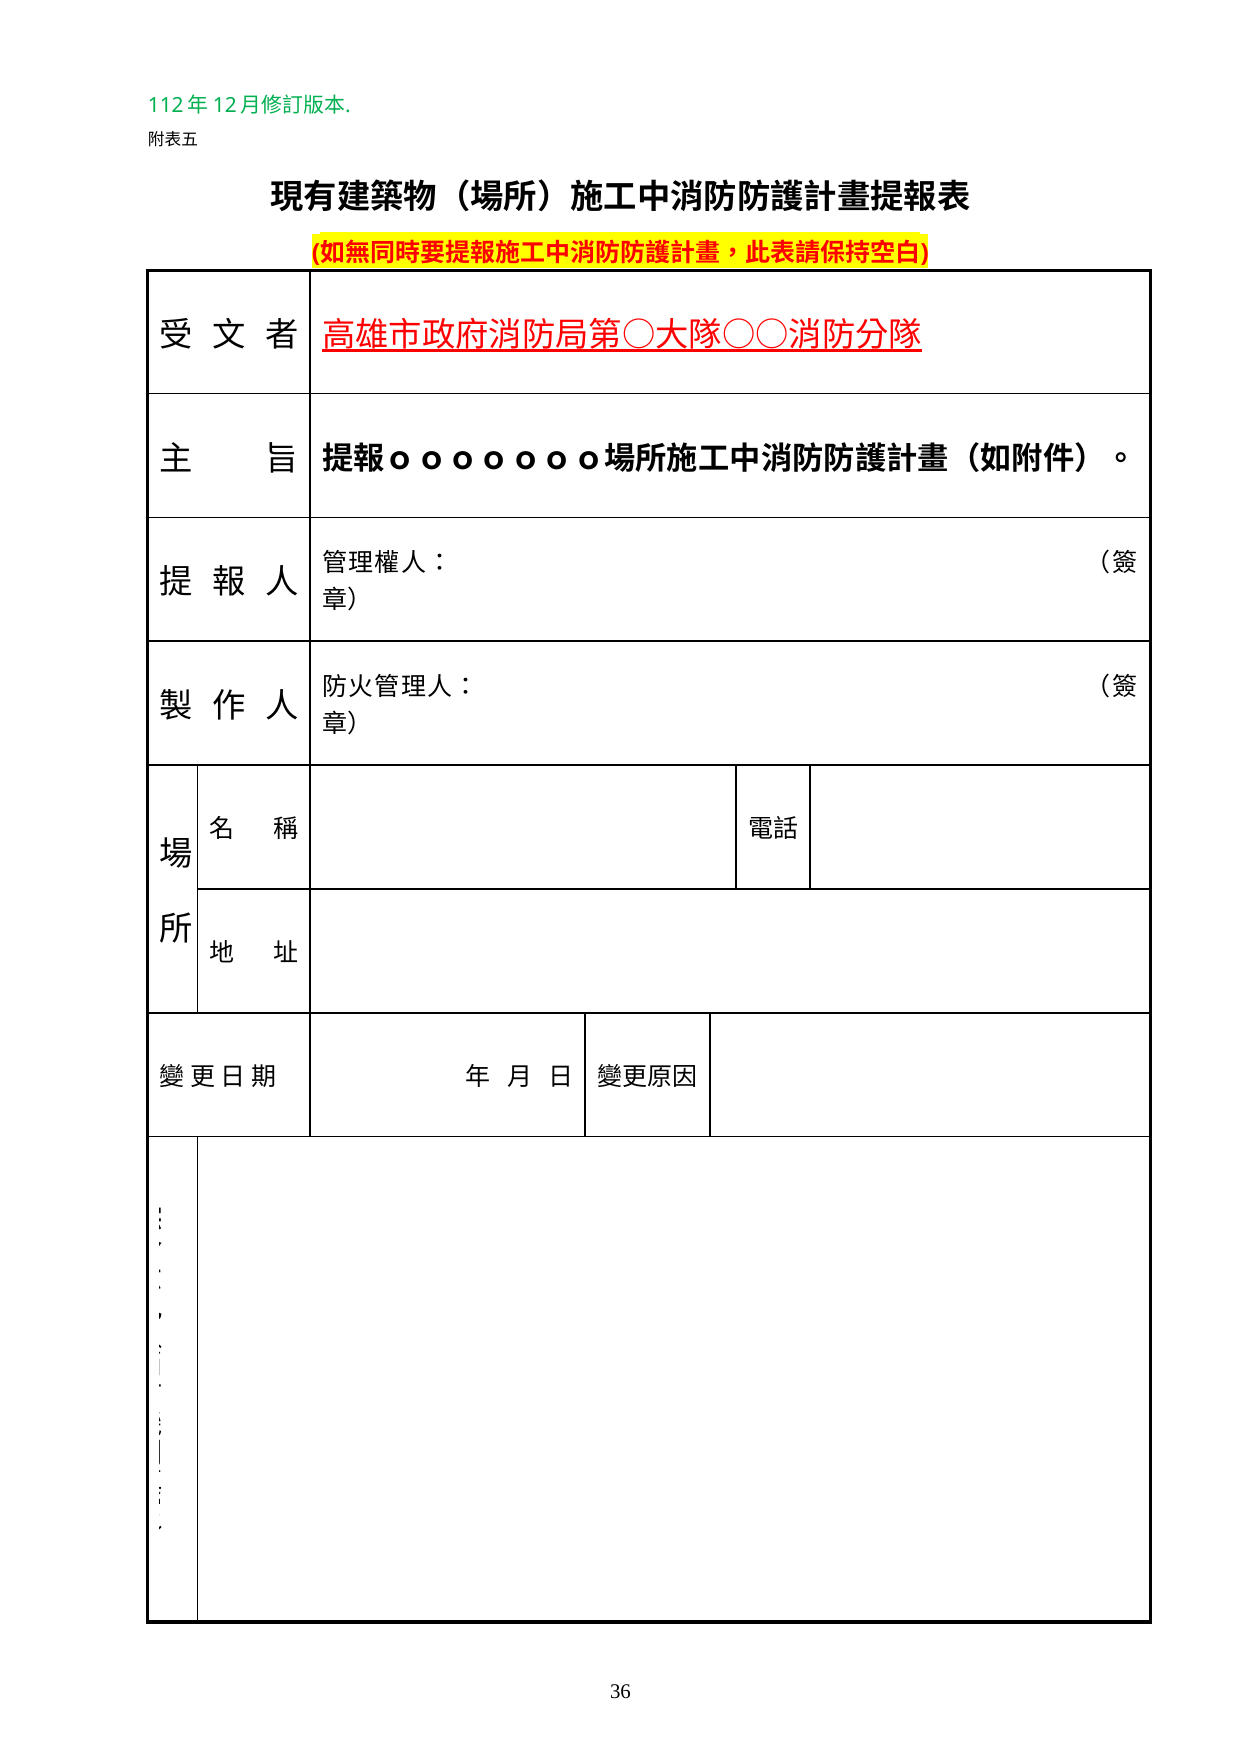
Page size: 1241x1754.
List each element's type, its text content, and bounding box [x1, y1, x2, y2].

table_cell 主 旨 [149, 394, 309, 517]
table_cell [311, 766, 735, 888]
text 附表五 [148, 119, 1092, 156]
table_cell [311, 890, 1149, 1012]
table_cell 製作人 [149, 642, 309, 764]
table_header 受文者 [149, 272, 309, 393]
table_cell [811, 766, 1149, 888]
table_cell 電話 [737, 766, 809, 888]
table_cell [198, 1137, 1149, 1620]
table_cell 提報人 [149, 518, 309, 640]
table_cell 年 月 日 [311, 1014, 584, 1136]
table_cell 提報ｏｏｏｏｏｏｏ場所施工中消防防護計畫（如附件）。 [311, 394, 1149, 517]
table_cell 防火管理人： （簽章） [311, 642, 1149, 764]
table_cell 名 稱 [198, 766, 309, 888]
table_cell 變更原因 [586, 1014, 709, 1136]
table_header 高雄市政府消防局第○大隊○○消防分隊 [311, 272, 1149, 393]
table_cell 地 址 [198, 890, 309, 1012]
text (如無同時要提報施工中消防防護計畫，此表請保持空白) [148, 231, 1092, 269]
text 現有建築物（場所）施工中消防防護計畫提報表 [148, 156, 1092, 231]
table_cell 場所 [149, 766, 197, 1012]
table_cell [711, 1014, 1149, 1136]
table_cell 變 更 日 期 [149, 1014, 309, 1136]
table_cell 管理權人： （簽章） [311, 518, 1149, 640]
table_cell 綜合意見（消防機關填寫） [149, 1137, 197, 1620]
